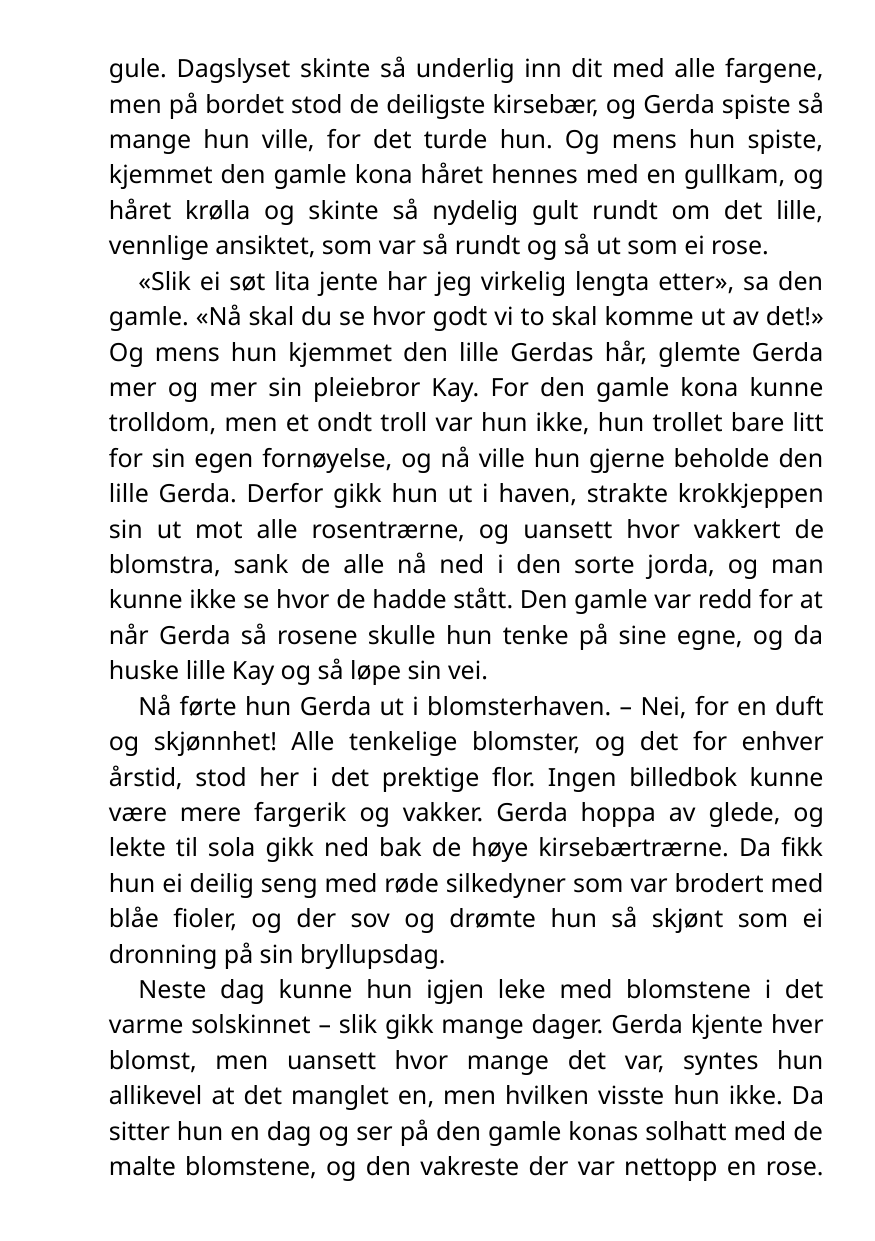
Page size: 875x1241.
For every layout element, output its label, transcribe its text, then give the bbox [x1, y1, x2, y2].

text Neste dag kunne hun igjen leke med blomstene i det varme solskinnet – slik gikk mange dager. Gerda kjente hver blomst, men uansett hvor mange det var, syntes hun allikevel at det manglet en, men hvilken visste hun ikke. Da sitter hun en dag og ser på den gamle konas solhatt med de malte blomstene, og den vakreste der var nettopp en rose. [109, 970, 824, 1183]
text Nå førte hun Gerda ut i blomsterhaven. – Nei, for en duft og skjønnhet! Alle tenkelige blomster, og det for enhver årstid, stod her i det prektige flor. Ingen billedbok kunne være mere fargerik og vakker. Gerda hoppa av glede, og lekte til sola gikk ned bak de høye kirsebærtrærne. Da fikk hun ei deilig seng med røde silkedyner som var brodert med blåe fioler, og der sov og drømte hun så skjønt som ei dronning på sin bryllupsdag. [109, 687, 824, 970]
text «Slik ei søt lita jente har jeg virkelig lengta etter», sa den gamle. «Nå skal du se hvor godt vi to skal komme ut av det!» Og mens hun kjemmet den lille Gerdas hår, glemte Gerda mer og mer sin pleiebror Kay. For den gamle kona kunne trolldom, men et ondt troll var hun ikke, hun trollet bare litt for sin egen fornøyelse, og nå ville hun gjerne beholde den lille Gerda. Derfor gikk hun ut i haven, strakte krokkjeppen sin ut mot alle rosentrærne, og uansett hvor vakkert de blomstra, sank de alle nå ned i den sorte jorda, og man kunne ikke se hvor de hadde stått. Den gamle var redd for at når Gerda så rosene skulle hun tenke på sine egne, og da huske lille Kay og så løpe sin vei. [109, 262, 824, 687]
text gule. Dagslyset skinte så underlig inn dit med alle fargene, men på bordet stod de deiligste kirsebær, og Gerda spiste så mange hun ville, for det turde hun. Og mens hun spiste, kjemmet den gamle kona håret hennes med en gullkam, og håret krølla og skinte så nydelig gult rundt om det lille, vennlige ansiktet, som var så rundt og så ut som ei rose. [109, 49, 824, 262]
